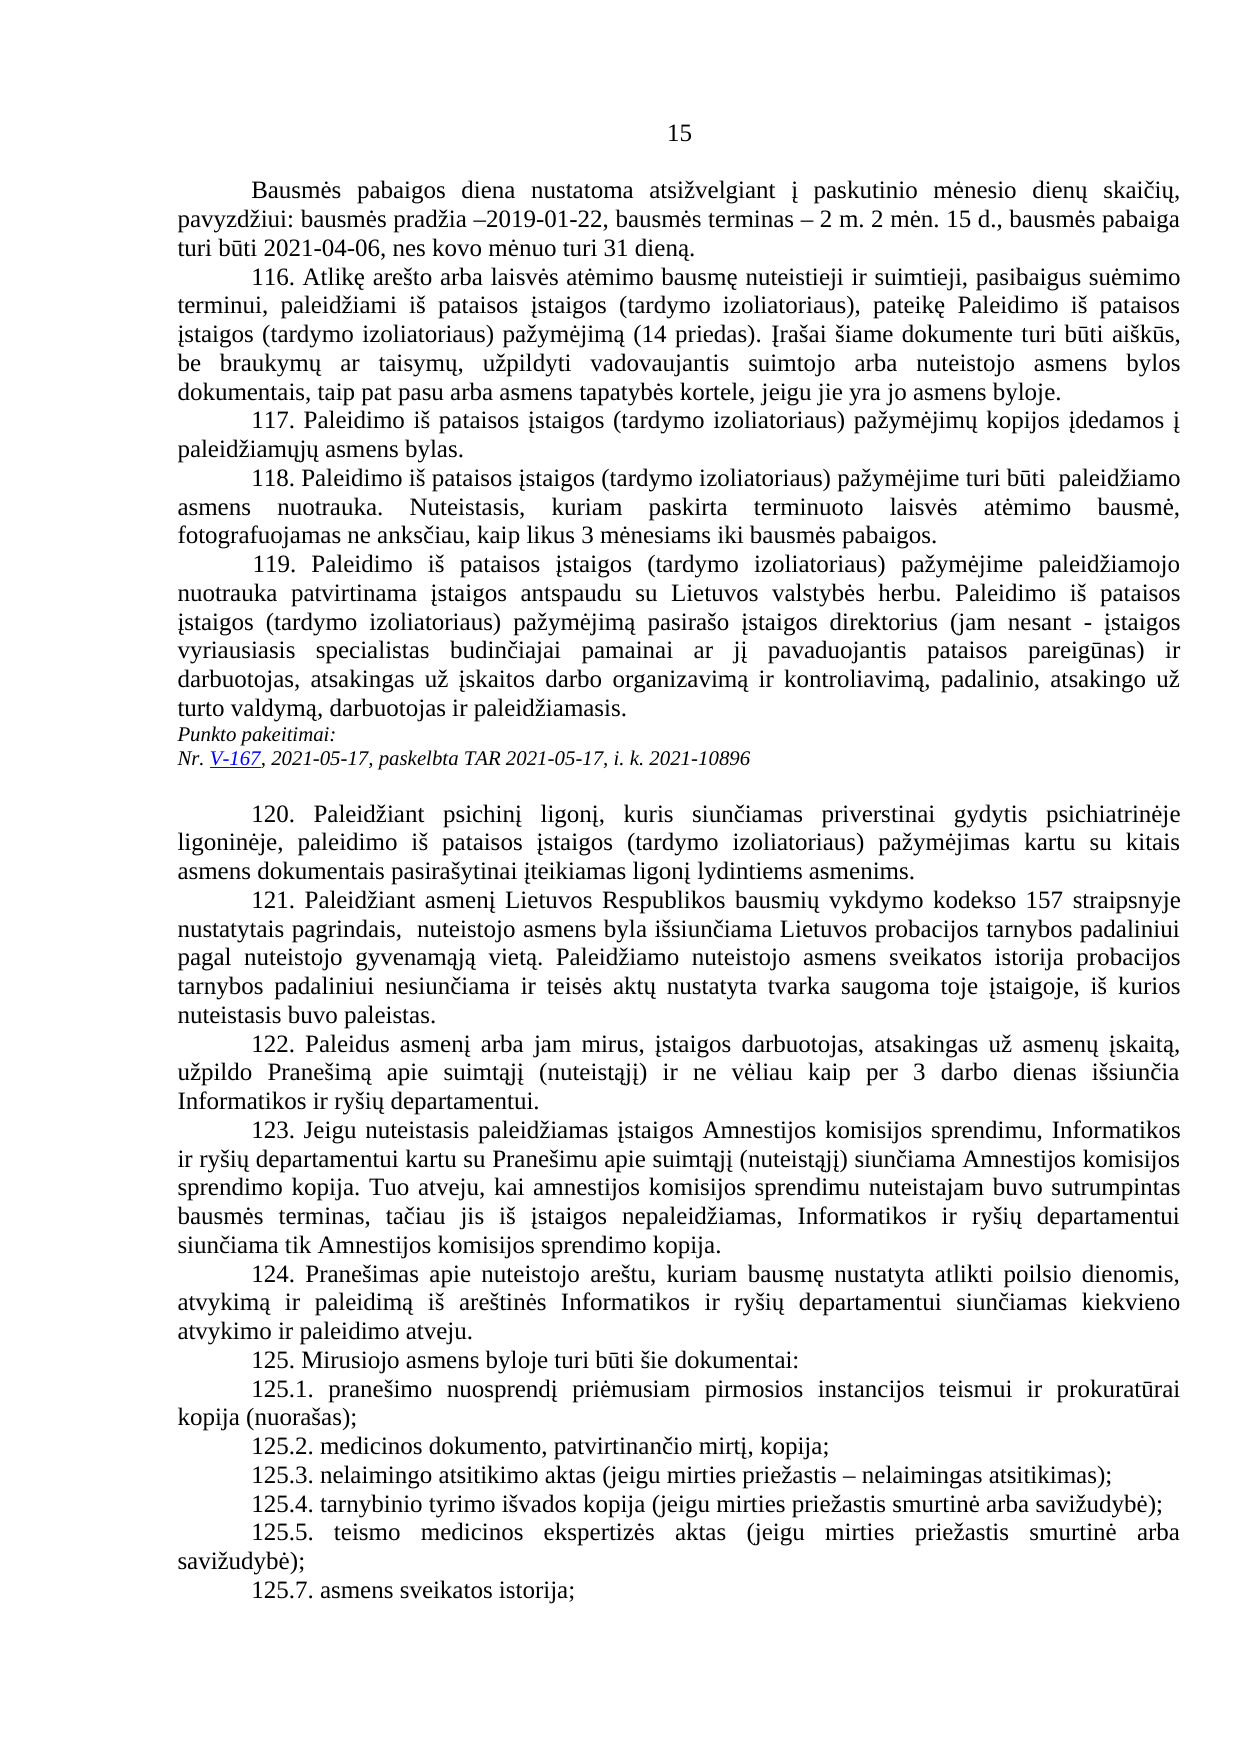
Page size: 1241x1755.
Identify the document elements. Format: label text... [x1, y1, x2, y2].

text 116. Atlikę arešto arba laisvės atėmimo bausmę nuteistieji ir suimtieji, pasibaigus suėmimo terminui, paleidžiami iš pataisos įstaigos (tardymo izoliatoriaus), pateikę Paleidimo iš pataisos įstaigos (tardymo izoliatoriaus) pažymėjimą (14 priedas). Įrašai šiame dokumente turi būti aiškūs, be braukymų ar taisymų, užpildyti vadovaujantis suimtojo arba nuteistojo asmens bylos dokumentais, taip pat pasu arba asmens tapatybės kortele, jeigu jie yra jo asmens byloje. [177, 262, 1181, 406]
text 125.7. asmens sveikatos istorija; [177, 1575, 1181, 1604]
text 125.2. medicinos dokumento, patvirtinančio mirtį, kopija; [177, 1431, 1181, 1460]
text 121. Paleidžiant asmenį Lietuvos Respublikos bausmių vykdymo kodekso 157 straipsnyje nustatytais pagrindais, nuteistojo asmens byla išsiunčiama Lietuvos probacijos tarnybos padaliniui pagal nuteistojo gyvenamąją vietą. Paleidžiamo nuteistojo asmens sveikatos istorija probacijos tarnybos padaliniui nesiunčiama ir teisės aktų nustatyta tvarka saugoma toje įstaigoje, iš kurios nuteistasis buvo paleistas. [177, 885, 1181, 1029]
text 119. Paleidimo iš pataisos įstaigos (tardymo izoliatoriaus) pažymėjime paleidžiamojo nuotrauka patvirtinama įstaigos antspaudu su Lietuvos valstybės herbu. Paleidimo iš pataisos įstaigos (tardymo izoliatoriaus) pažymėjimą pasirašo įstaigos direktorius (jam nesant - įstaigos vyriausiasis specialistas budinčiajai pamainai ar jį pavaduojantis pataisos pareigūnas) ir darbuotojas, atsakingas už įskaitos darbo organizavimą ir kontroliavimą, padalinio, atsakingo už turto valdymą, darbuotojas ir paleidžiamasis. [177, 549, 1181, 722]
text 125.5. teismo medicinos ekspertizės aktas (jeigu mirties priežastis smurtinė arba savižudybė); [177, 1517, 1181, 1575]
text 118. Paleidimo iš pataisos įstaigos (tardymo izoliatoriaus) pažymėjime turi būti paleidžiamo asmens nuotrauka. Nuteistasis, kuriam paskirta terminuoto laisvės atėmimo bausmė, fotografuojamas ne anksčiau, kaip likus 3 mėnesiams iki bausmės pabaigos. [177, 463, 1181, 549]
text 125. Mirusiojo asmens byloje turi būti šie dokumentai: [177, 1345, 1181, 1374]
text 120. Paleidžiant psichinį ligonį, kuris siunčiamas priverstinai gydytis psichiatrinėje ligoninėje, paleidimo iš pataisos įstaigos (tardymo izoliatoriaus) pažymėjimas kartu su kitais asmens dokumentais pasirašytinai įteikiamas ligonį lydintiems asmenims. [177, 799, 1181, 885]
text 124. Pranešimas apie nuteistojo areštu, kuriam bausmę nustatyta atlikti poilsio dienomis, atvykimą ir paleidimą iš areštinės Informatikos ir ryšių departamentui siunčiamas kiekvieno atvykimo ir paleidimo atveju. [177, 1259, 1181, 1345]
text Nr. V-167, 2021-05-17, paskelbta TAR 2021-05-17, i. k. 2021-10896 [177, 746, 1181, 770]
text 125.4. tarnybinio tyrimo išvados kopija (jeigu mirties priežastis smurtinė arba savižudybė); [177, 1489, 1181, 1517]
text Punkto pakeitimai: [177, 722, 1181, 746]
text 125.3. nelaimingo atsitikimo aktas (jeigu mirties priežastis – nelaimingas atsitikimas); [177, 1460, 1181, 1489]
text 117. Paleidimo iš pataisos įstaigos (tardymo izoliatoriaus) pažymėjimų kopijos įdedamos į paleidžiamųjų asmens bylas. [177, 406, 1181, 463]
text 123. Jeigu nuteistasis paleidžiamas įstaigos Amnestijos komisijos sprendimu, Informatikos ir ryšių departamentui kartu su Pranešimu apie suimtąjį (nuteistąjį) siunčiama Amnestijos komisijos sprendimo kopija. Tuo atveju, kai amnestijos komisijos sprendimu nuteistajam buvo sutrumpintas bausmės terminas, tačiau jis iš įstaigos nepaleidžiamas, Informatikos ir ryšių departamentui siunčiama tik Amnestijos komisijos sprendimo kopija. [177, 1115, 1181, 1259]
text Bausmės pabaigos diena nustatoma atsižvelgiant į paskutinio mėnesio dienų skaičių, pavyzdžiui: bausmės pradžia –2019-01-22, bausmės terminas – 2 m. 2 mėn. 15 d., bausmės pabaiga turi būti 2021-04-06, nes kovo mėnuo turi 31 dieną. [177, 176, 1181, 262]
text 122. Paleidus asmenį arba jam mirus, įstaigos darbuotojas, atsakingas už asmenų įskaitą, užpildo Pranešimą apie suimtąjį (nuteistąjį) ir ne vėliau kaip per 3 darbo dienas išsiunčia Informatikos ir ryšių departamentui. [177, 1029, 1181, 1115]
text 125.1. pranešimo nuosprendį priėmusiam pirmosios instancijos teismui ir prokuratūrai kopija (nuorašas); [177, 1374, 1181, 1431]
